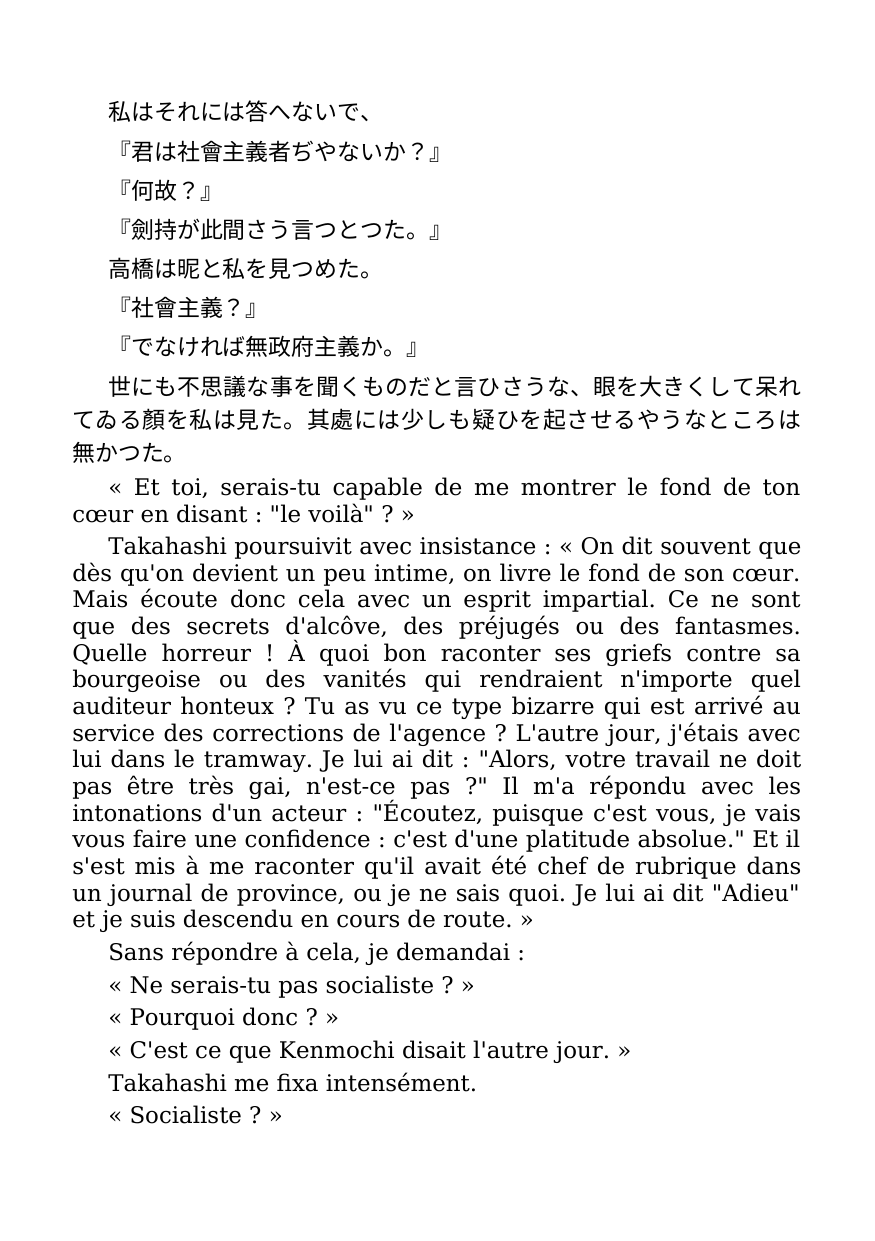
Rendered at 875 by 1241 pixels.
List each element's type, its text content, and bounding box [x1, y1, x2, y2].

text « Ne serais-tu pas socialiste ? » [72, 972, 802, 998]
text 『でなければ無政府主義か。』 [72, 329, 802, 362]
text Takahashi poursuivit avec insistance : « On dit souvent que dès qu'on devient un peu intime, on livre le fond de son cœur. Mais écoute donc cela avec un esprit impartial. Ce ne sont que des secrets d'alcôve, des préjugés ou des fantasmes. Quelle horreur ! À quoi bon raconter ses griefs contre sa bourgeoise ou des vanités qui rendraient n'importe quel auditeur honteux ? Tu as vu ce type bizarre qui est arrivé au service des corrections de l'agence ? L'autre jour, j'étais avec lui dans le tramway. Je lui ai dit : "Alors, votre travail ne doit pas être très gai, n'est-ce pas ?" Il m'a répondu avec les intonations d'un acteur : "Écoutez, puisque c'est vous, je vais vous faire une confidence : c'est d'une platitude absolue." Et il s'est mis à me raconter qu'il avait été chef de rubrique dans un journal de province, ou je ne sais quoi. Je lui ai dit "Adieu" et je suis descendu en cours de route. » [72, 533, 802, 933]
text 『社會主義？』 [72, 290, 802, 323]
text « Socialiste ? » [72, 1102, 802, 1129]
text 『何故？』 [72, 173, 802, 206]
text « Pourquoi donc ? » [72, 1004, 802, 1031]
text « C'est ce que Kenmochi disait l'autre jour. » [72, 1037, 802, 1064]
text Sans répondre à cela, je demandai : [72, 939, 802, 966]
text 私はそれには答へないで、 [72, 94, 802, 127]
text 高橋は昵と私を見つめた。 [72, 251, 802, 284]
text 『君は社會主義者ぢやないか？』 [72, 133, 802, 167]
text « Et toi, serais-tu capable de me montrer le fond de ton cœur en disant : "le voilà" ? » [72, 474, 802, 527]
text 『劍持が此間さう言つとつた。』 [72, 212, 802, 245]
text Takahashi me fixa intensément. [72, 1070, 802, 1096]
text 世にも不思議な事を聞くものだと言ひさうな、眼を大きくして呆れてゐる顏を私は見た。其處には少しも疑ひを起させるやうなところは無かつた。 [72, 368, 802, 468]
